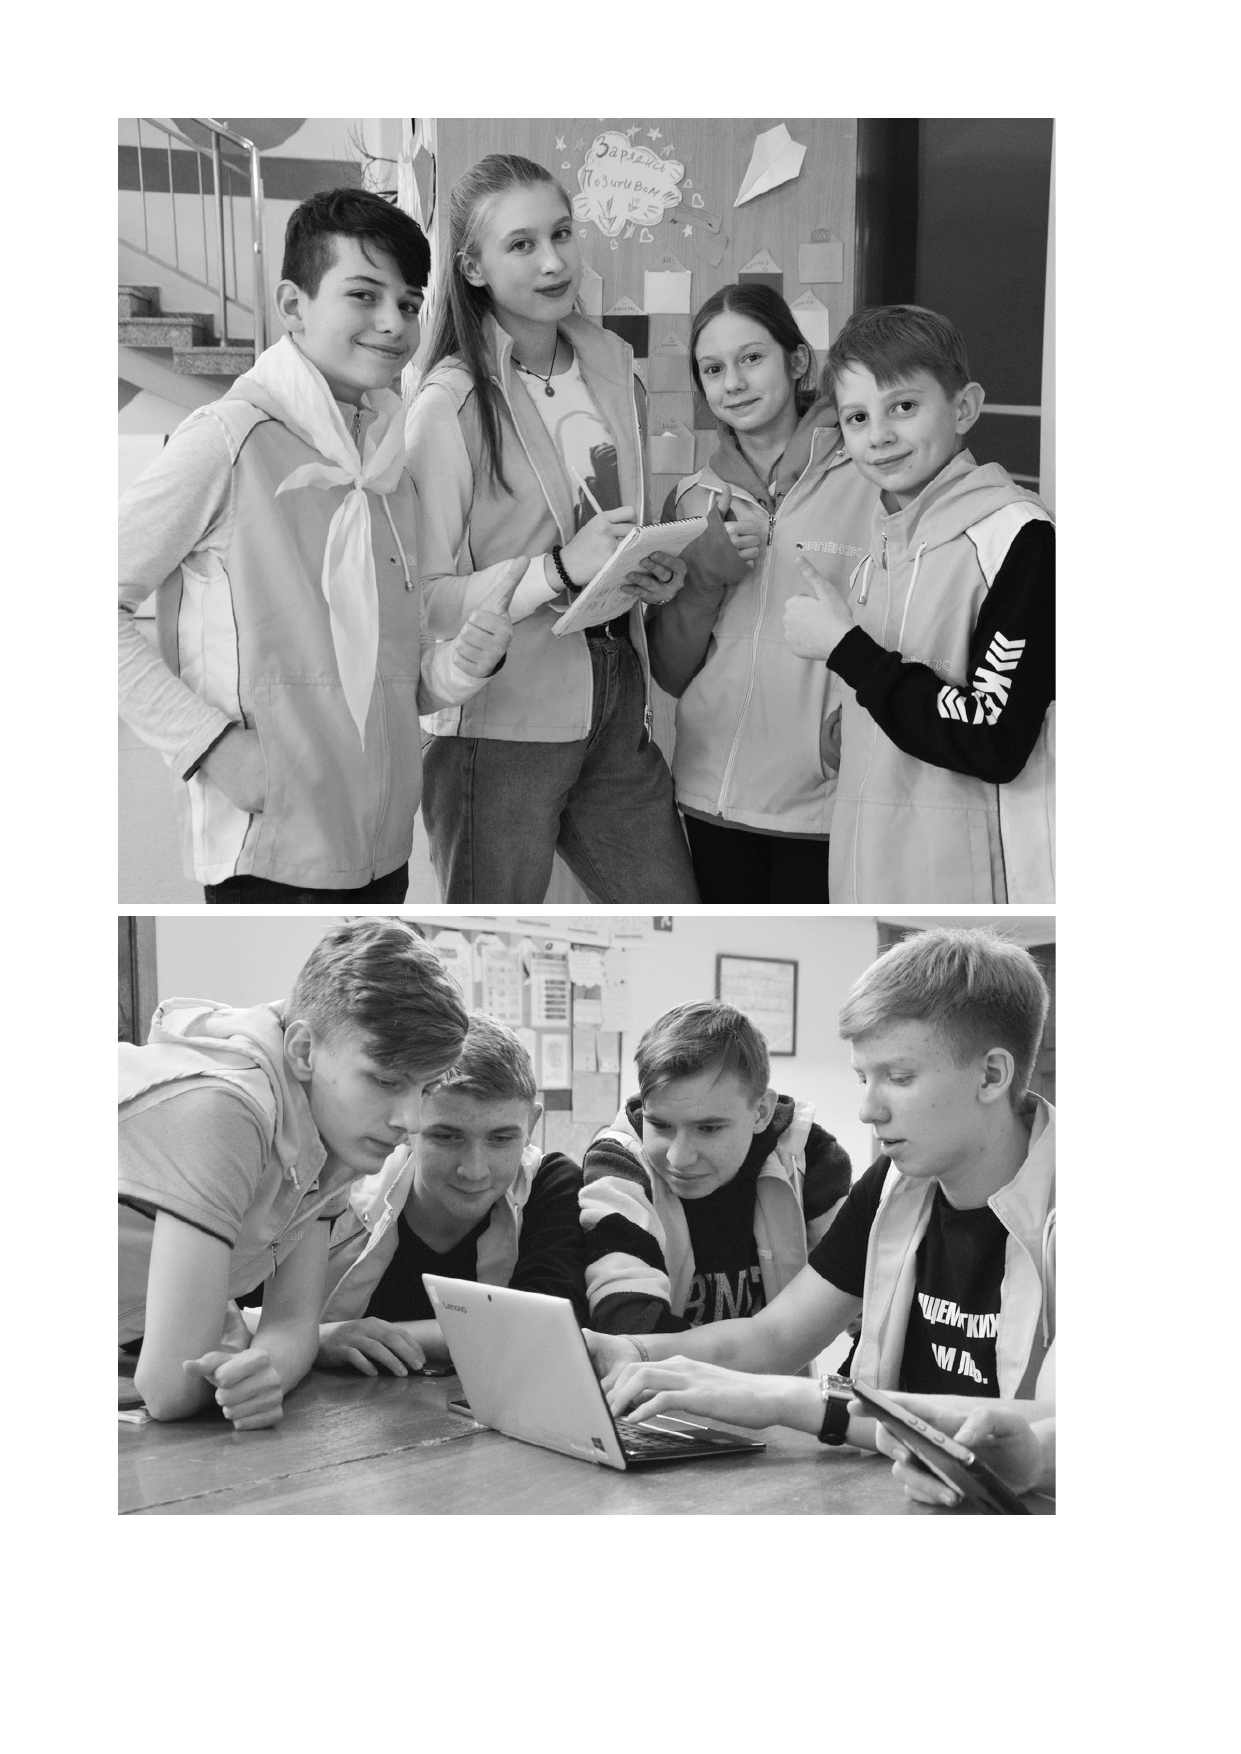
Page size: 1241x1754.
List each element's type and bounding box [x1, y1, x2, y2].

picture [118, 118, 1056, 904]
picture [118, 916, 1056, 1515]
